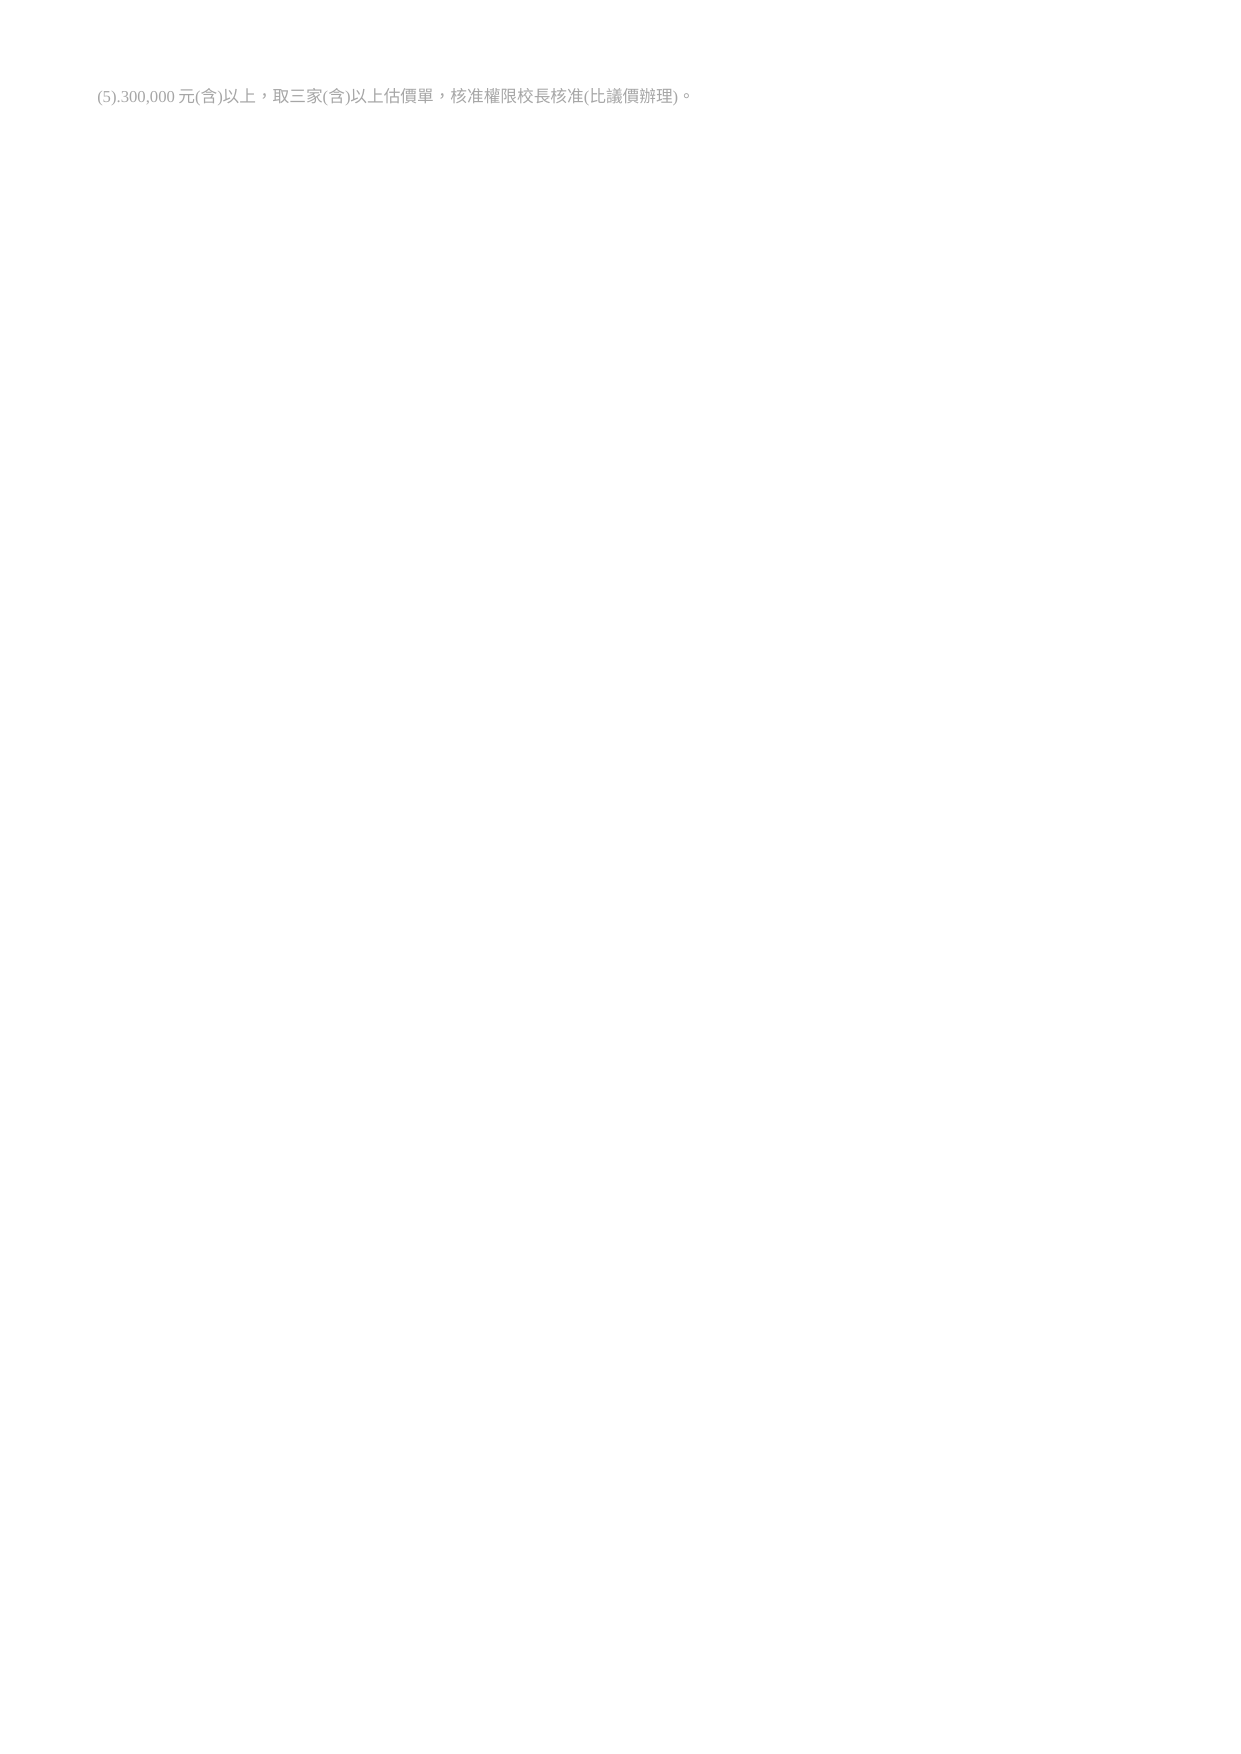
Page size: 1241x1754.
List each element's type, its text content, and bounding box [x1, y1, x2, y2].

table_cell (5).300,000元(含)以上，取三家(含)以上估價單，核准權限校長核准(比議價辦理)。 [65, 74, 1240, 108]
